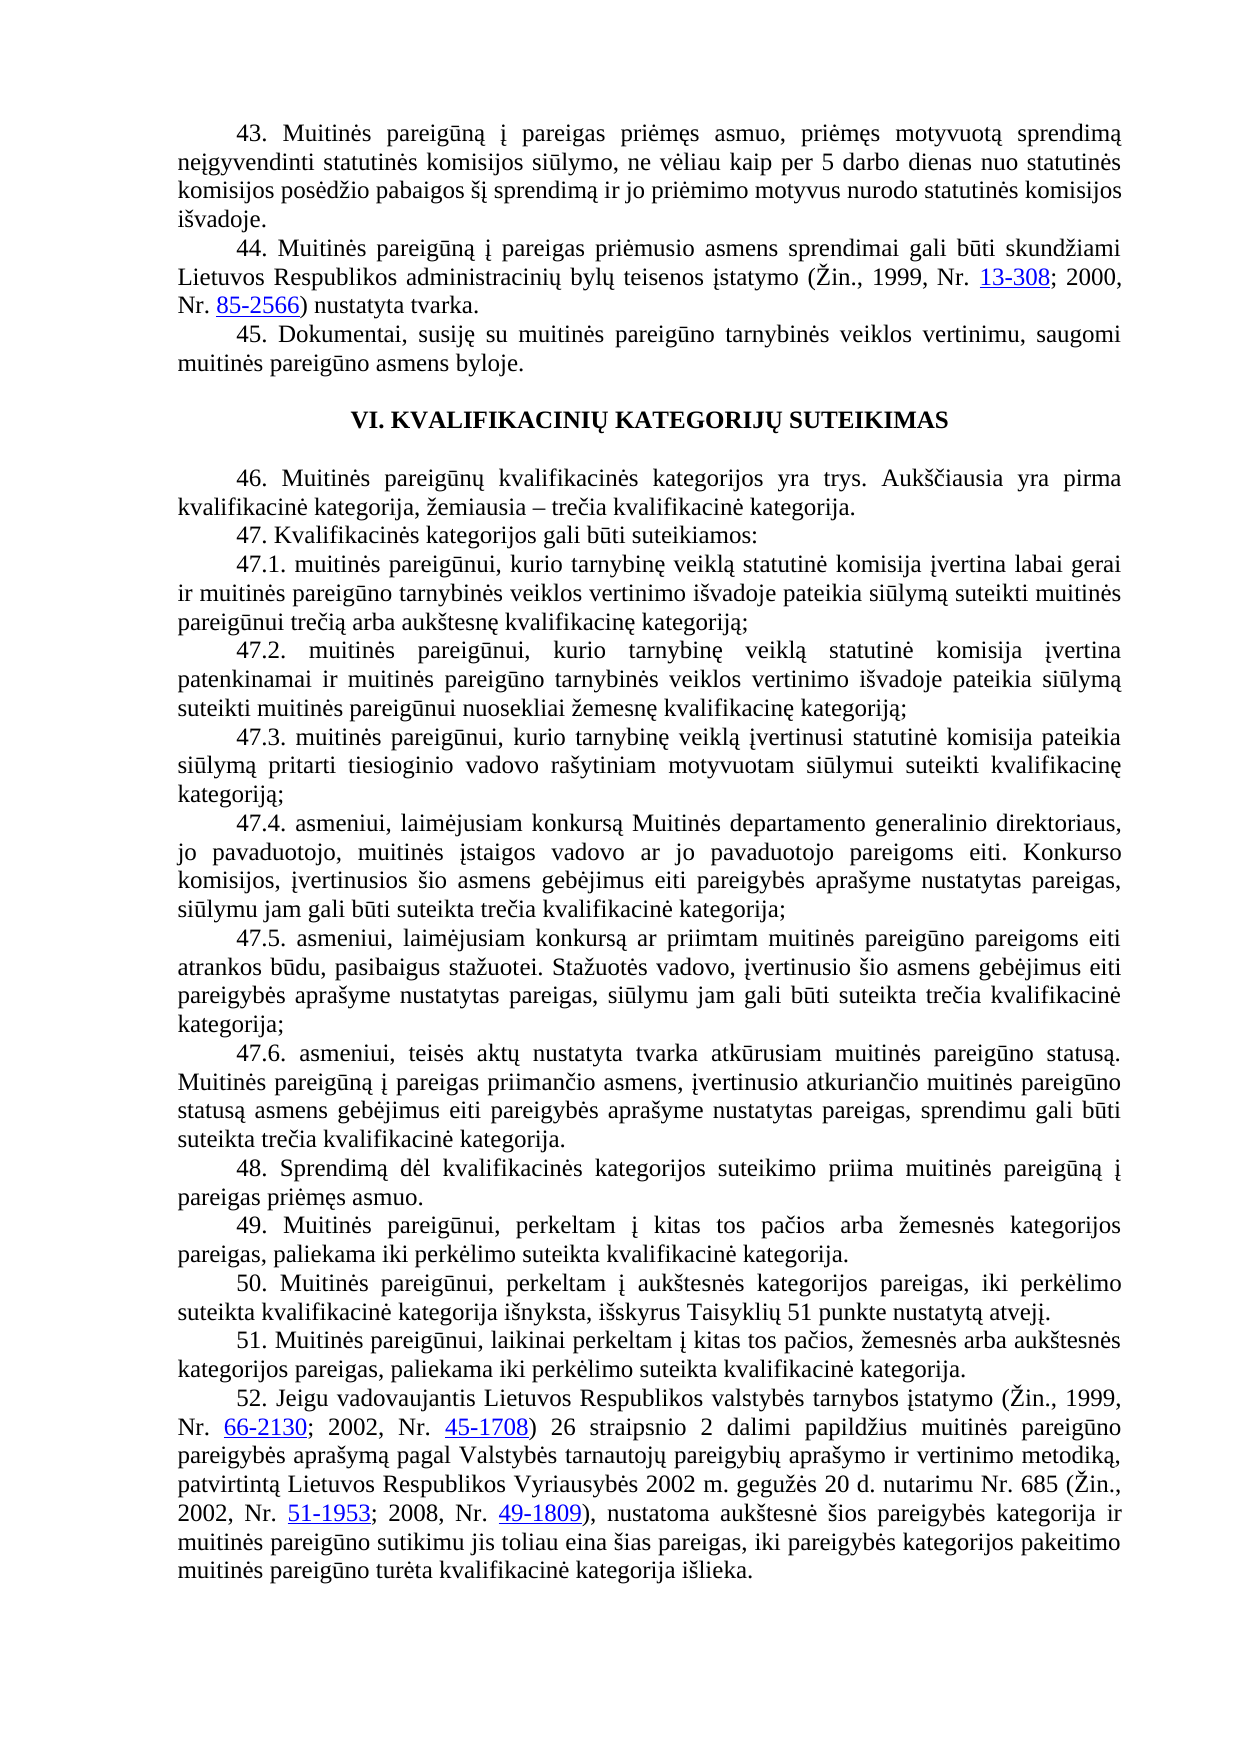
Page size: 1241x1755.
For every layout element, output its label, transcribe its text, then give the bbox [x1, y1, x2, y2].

text 47.3. muitinės pareigūnui, kurio tarnybinę veiklą įvertinusi statutinė komisija pateikia siūlymą pritarti tiesioginio vadovo rašytiniam motyvuotam siūlymui suteikti kvalifikacinę kategoriją; [177, 722, 1122, 808]
text 47.5. asmeniui, laimėjusiam konkursą ar priimtam muitinės pareigūno pareigoms eiti atrankos būdu, pasibaigus stažuotei. Stažuotės vadovo, įvertinusio šio asmens gebėjimus eiti pareigybės aprašyme nustatytas pareigas, siūlymu jam gali būti suteikta trečia kvalifikacinė kategorija; [177, 923, 1122, 1038]
text 52. Jeigu vadovaujantis Lietuvos Respublikos valstybės tarnybos įstatymo (Žin., 1999, Nr. 66-2130; 2002, Nr. 45-1708) 26 straipsnio 2 dalimi papildžius muitinės pareigūno pareigybės aprašymą pagal Valstybės tarnautojų pareigybių aprašymo ir vertinimo metodiką, patvirtintą Lietuvos Respublikos Vyriausybės 2002 m. gegužės 20 d. nutarimu Nr. 685 (Žin., 2002, Nr. 51-1953; 2008, Nr. 49-1809), nustatoma aukštesnė šios pareigybės kategorija ir muitinės pareigūno sutikimu jis toliau eina šias pareigas, iki pareigybės kategorijos pakeitimo muitinės pareigūno turėta kvalifikacinė kategorija išlieka. [177, 1383, 1122, 1584]
text 46. Muitinės pareigūnų kvalifikacinės kategorijos yra trys. Aukščiausia yra pirma kvalifikacinė kategorija, žemiausia – trečia kvalifikacinė kategorija. [177, 463, 1122, 521]
text 47.2. muitinės pareigūnui, kurio tarnybinę veiklą statutinė komisija įvertina patenkinamai ir muitinės pareigūno tarnybinės veiklos vertinimo išvadoje pateikia siūlymą suteikti muitinės pareigūnui nuosekliai žemesnę kvalifikacinę kategoriją; [177, 636, 1122, 722]
text 49. Muitinės pareigūnui, perkeltam į kitas tos pačios arba žemesnės kategorijos pareigas, paliekama iki perkėlimo suteikta kvalifikacinė kategorija. [177, 1211, 1122, 1268]
text 47.1. muitinės pareigūnui, kurio tarnybinę veiklą statutinė komisija įvertina labai gerai ir muitinės pareigūno tarnybinės veiklos vertinimo išvadoje pateikia siūlymą suteikti muitinės pareigūnui trečią arba aukštesnę kvalifikacinę kategoriją; [177, 549, 1122, 636]
text 50. Muitinės pareigūnui, perkeltam į aukštesnės kategorijos pareigas, iki perkėlimo suteikta kvalifikacinė kategorija išnyksta, išskyrus Taisyklių 51 punkte nustatytą atvejį. [177, 1268, 1122, 1326]
text 45. Dokumentai, susiję su muitinės pareigūno tarnybinės veiklos vertinimu, saugomi muitinės pareigūno asmens byloje. [177, 319, 1122, 377]
text 48. Sprendimą dėl kvalifikacinės kategorijos suteikimo priima muitinės pareigūną į pareigas priėmęs asmuo. [177, 1153, 1122, 1211]
text 44. Muitinės pareigūną į pareigas priėmusio asmens sprendimai gali būti skundžiami Lietuvos Respublikos administracinių bylų teisenos įstatymo (Žin., 1999, Nr. 13-308; 2000, Nr. 85-2566) nustatyta tvarka. [177, 233, 1122, 319]
text 51. Muitinės pareigūnui, laikinai perkeltam į kitas tos pačios, žemesnės arba aukštesnės kategorijos pareigas, paliekama iki perkėlimo suteikta kvalifikacinė kategorija. [177, 1326, 1122, 1383]
text 43. Muitinės pareigūną į pareigas priėmęs asmuo, priėmęs motyvuotą sprendimą neįgyvendinti statutinės komisijos siūlymo, ne vėliau kaip per 5 darbo dienas nuo statutinės komisijos posėdžio pabaigos šį sprendimą ir jo priėmimo motyvus nurodo statutinės komisijos išvadoje. [177, 118, 1122, 233]
text 47. Kvalifikacinės kategorijos gali būti suteikiamos: [177, 521, 1122, 549]
text 47.4. asmeniui, laimėjusiam konkursą Muitinės departamento generalinio direktoriaus, jo pavaduotojo, muitinės įstaigos vadovo ar jo pavaduotojo pareigoms eiti. Konkurso komisijos, įvertinusios šio asmens gebėjimus eiti pareigybės aprašyme nustatytas pareigas, siūlymu jam gali būti suteikta trečia kvalifikacinė kategorija; [177, 808, 1122, 923]
text 47.6. asmeniui, teisės aktų nustatyta tvarka atkūrusiam muitinės pareigūno statusą. Muitinės pareigūną į pareigas priimančio asmens, įvertinusio atkuriančio muitinės pareigūno statusą asmens gebėjimus eiti pareigybės aprašyme nustatytas pareigas, sprendimu gali būti suteikta trečia kvalifikacinė kategorija. [177, 1038, 1122, 1153]
text VI. KVALIFIKACINIŲ KATEGORIJŲ SUTEIKIMAS [177, 406, 1122, 434]
